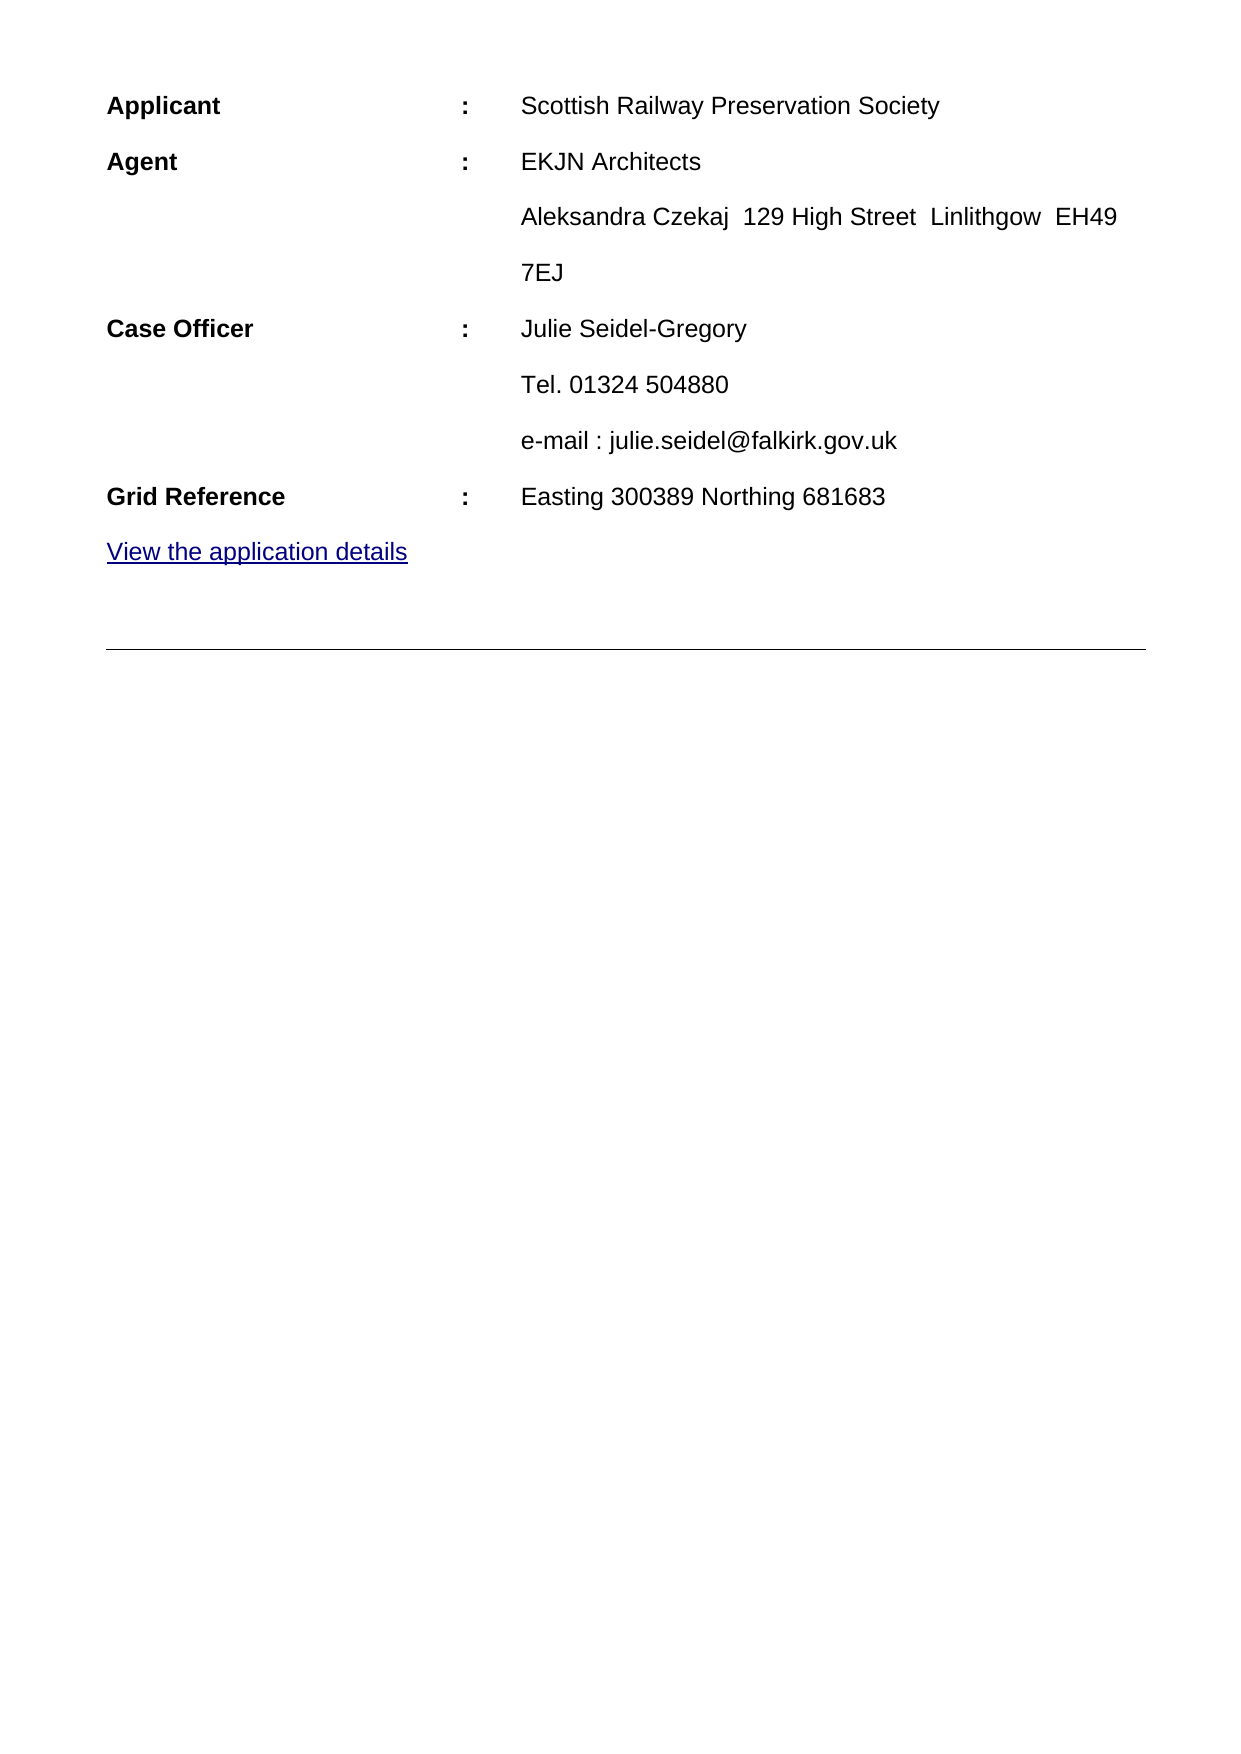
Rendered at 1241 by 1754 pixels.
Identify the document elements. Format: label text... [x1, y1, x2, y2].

text Grid Reference : Easting 300389 Northing 681683 [106, 481, 1146, 510]
text e-mail : julie.seidel@falkirk.gov.uk [106, 426, 1146, 454]
text 7EJ [106, 258, 1146, 287]
text Aleksandra Czekaj 129 High Street Linlithgow EH49 [106, 202, 1146, 231]
text Agent : EKJN Architects [106, 146, 1146, 175]
text Applicant : Scottish Railway Preservation Society [106, 91, 1146, 119]
text Case Officer : Julie Seidel-Gregory [106, 314, 1146, 343]
text Tel. 01324 504880 [106, 370, 1146, 398]
text View the application details [106, 537, 1146, 566]
